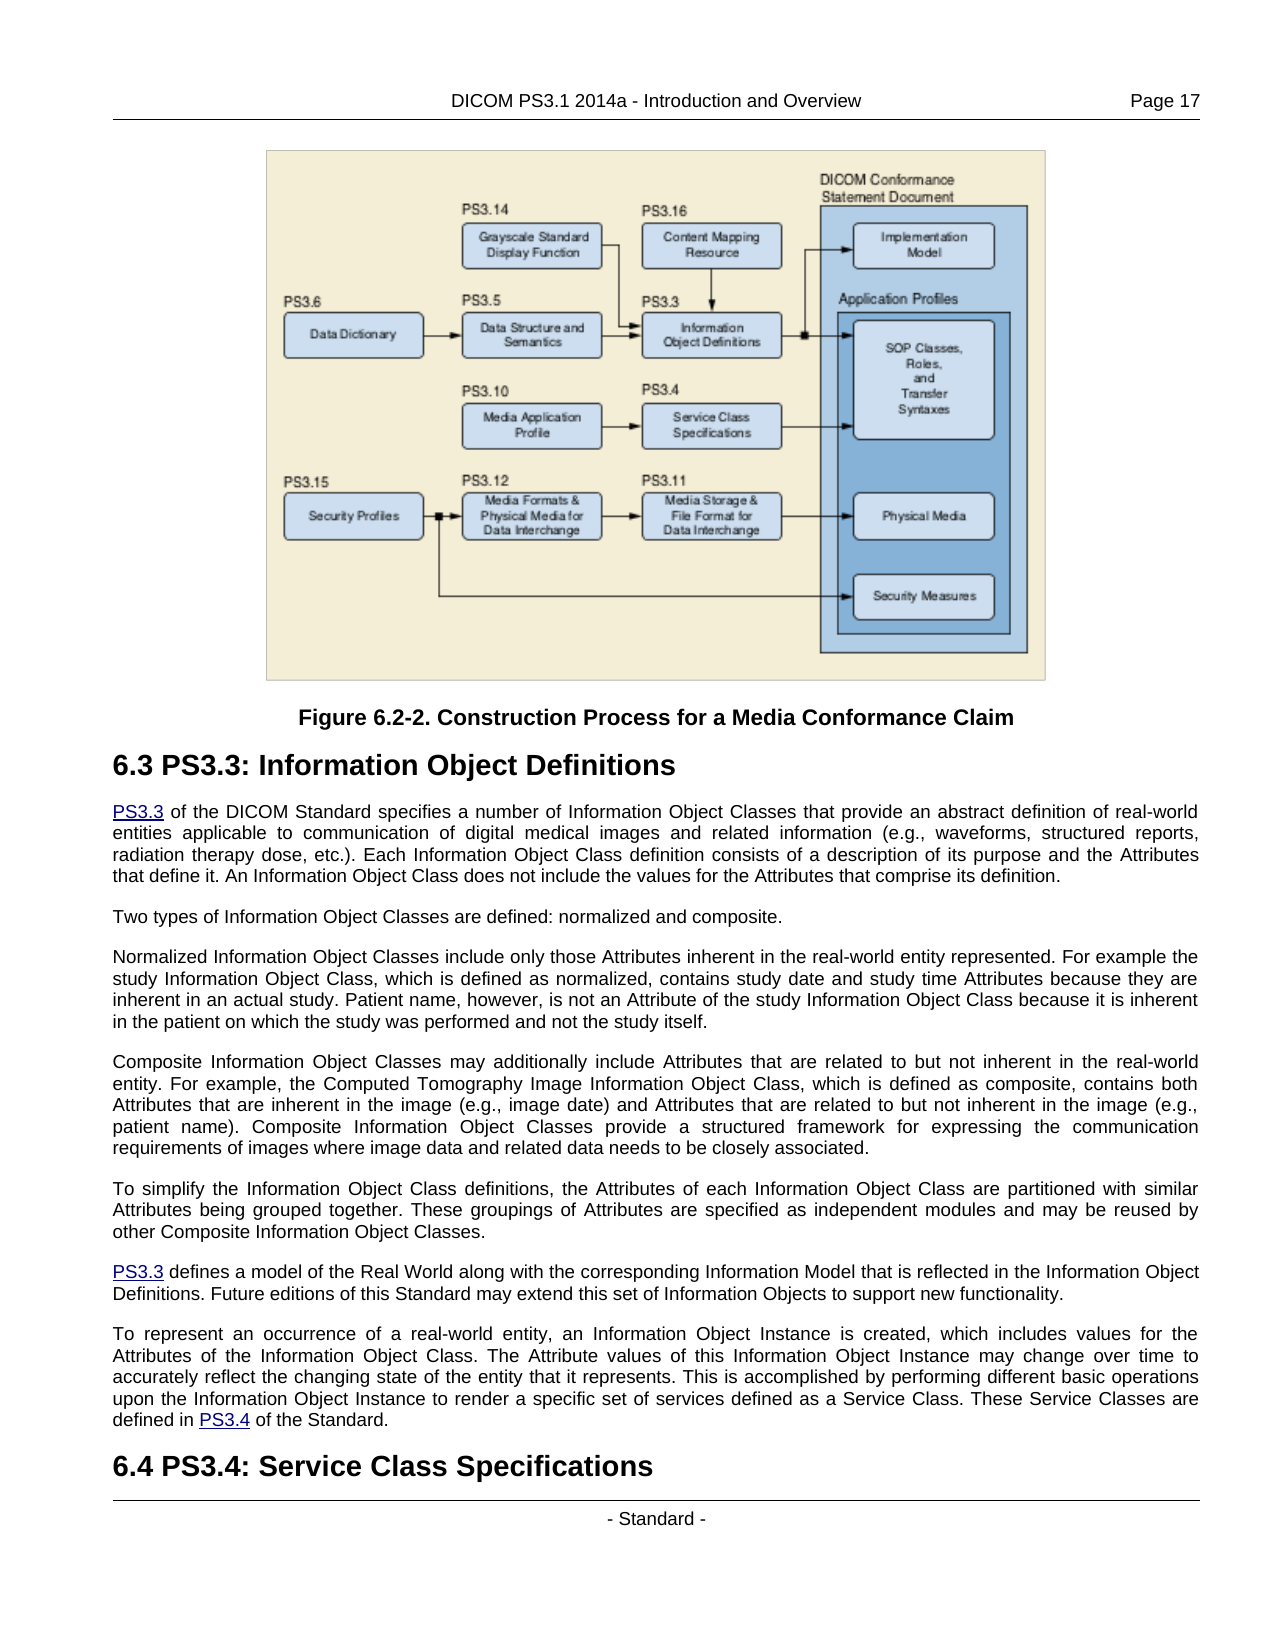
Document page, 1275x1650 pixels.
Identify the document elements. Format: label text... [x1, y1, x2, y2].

text Figure 6.2-2. Construction Process for a Media Conformance Claim [112, 704, 1200, 729]
text PS3.3 of the DICOM Standard specifies a number of Information Object Classes that provide an abstract definition of real-world entities applicable to communication of digital medical images and related information (e.g., waveforms, structured reports, radiation therapy dose, etc.). Each Information Object Class definition consists of a description of its purpose and the Attributes that define it. An Information Object Class does not include the values for the Attributes that comprise its definition. [112, 801, 1200, 887]
text Composite Information Object Classes may additionally include Attributes that are related to but not inherent in the real-world entity. For example, the Computed Tomography Image Information Object Class, which is defined as composite, contains both Attributes that are inherent in the image (e.g., image date) and Attributes that are related to but not inherent in the image (e.g., patient name). Composite Information Object Classes provide a structured framework for expressing the communication requirements of images where image data and related data needs to be closely associated. [112, 1051, 1200, 1159]
text PS3.3 defines a model of the Real World along with the corresponding Information Model that is reflected in the Information Object Definitions. Future editions of this Standard may extend this set of Information Objects to support new functionality. [112, 1261, 1200, 1304]
picture [265, 150, 1047, 682]
text Two types of Information Object Classes are defined: normalized and composite. [112, 906, 1200, 927]
text 6.4 PS3.4: Service Class Specifications [112, 1449, 1200, 1483]
text To simplify the Information Object Class definitions, the Attributes of each Information Object Class are partitioned with similar Attributes being grouped together. These groupings of Attributes are specified as independent modules and may be reused by other Composite Information Object Classes. [112, 1177, 1200, 1242]
text To represent an occurrence of a real-world entity, an Information Object Instance is created, which includes values for the Attributes of the Information Object Class. The Attribute values of this Information Object Instance may change over time to accurately reflect the changing state of the entity that it represents. This is accomplished by performing different basic operations upon the Information Object Instance to render a specific set of services defined as a Service Class. These Service Classes are defined in PS3.4 of the Standard. [112, 1323, 1200, 1431]
text 6.3 PS3.3: Information Object Definitions [112, 748, 1200, 782]
text Normalized Information Object Classes include only those Attributes inherent in the real-world entity represented. For example the study Information Object Class, which is defined as normalized, contains study date and study time Attributes because they are inherent in an actual study. Patient name, however, is not an Attribute of the study Information Object Class because it is inherent in the patient on which the study was performed and not the study itself. [112, 946, 1200, 1032]
